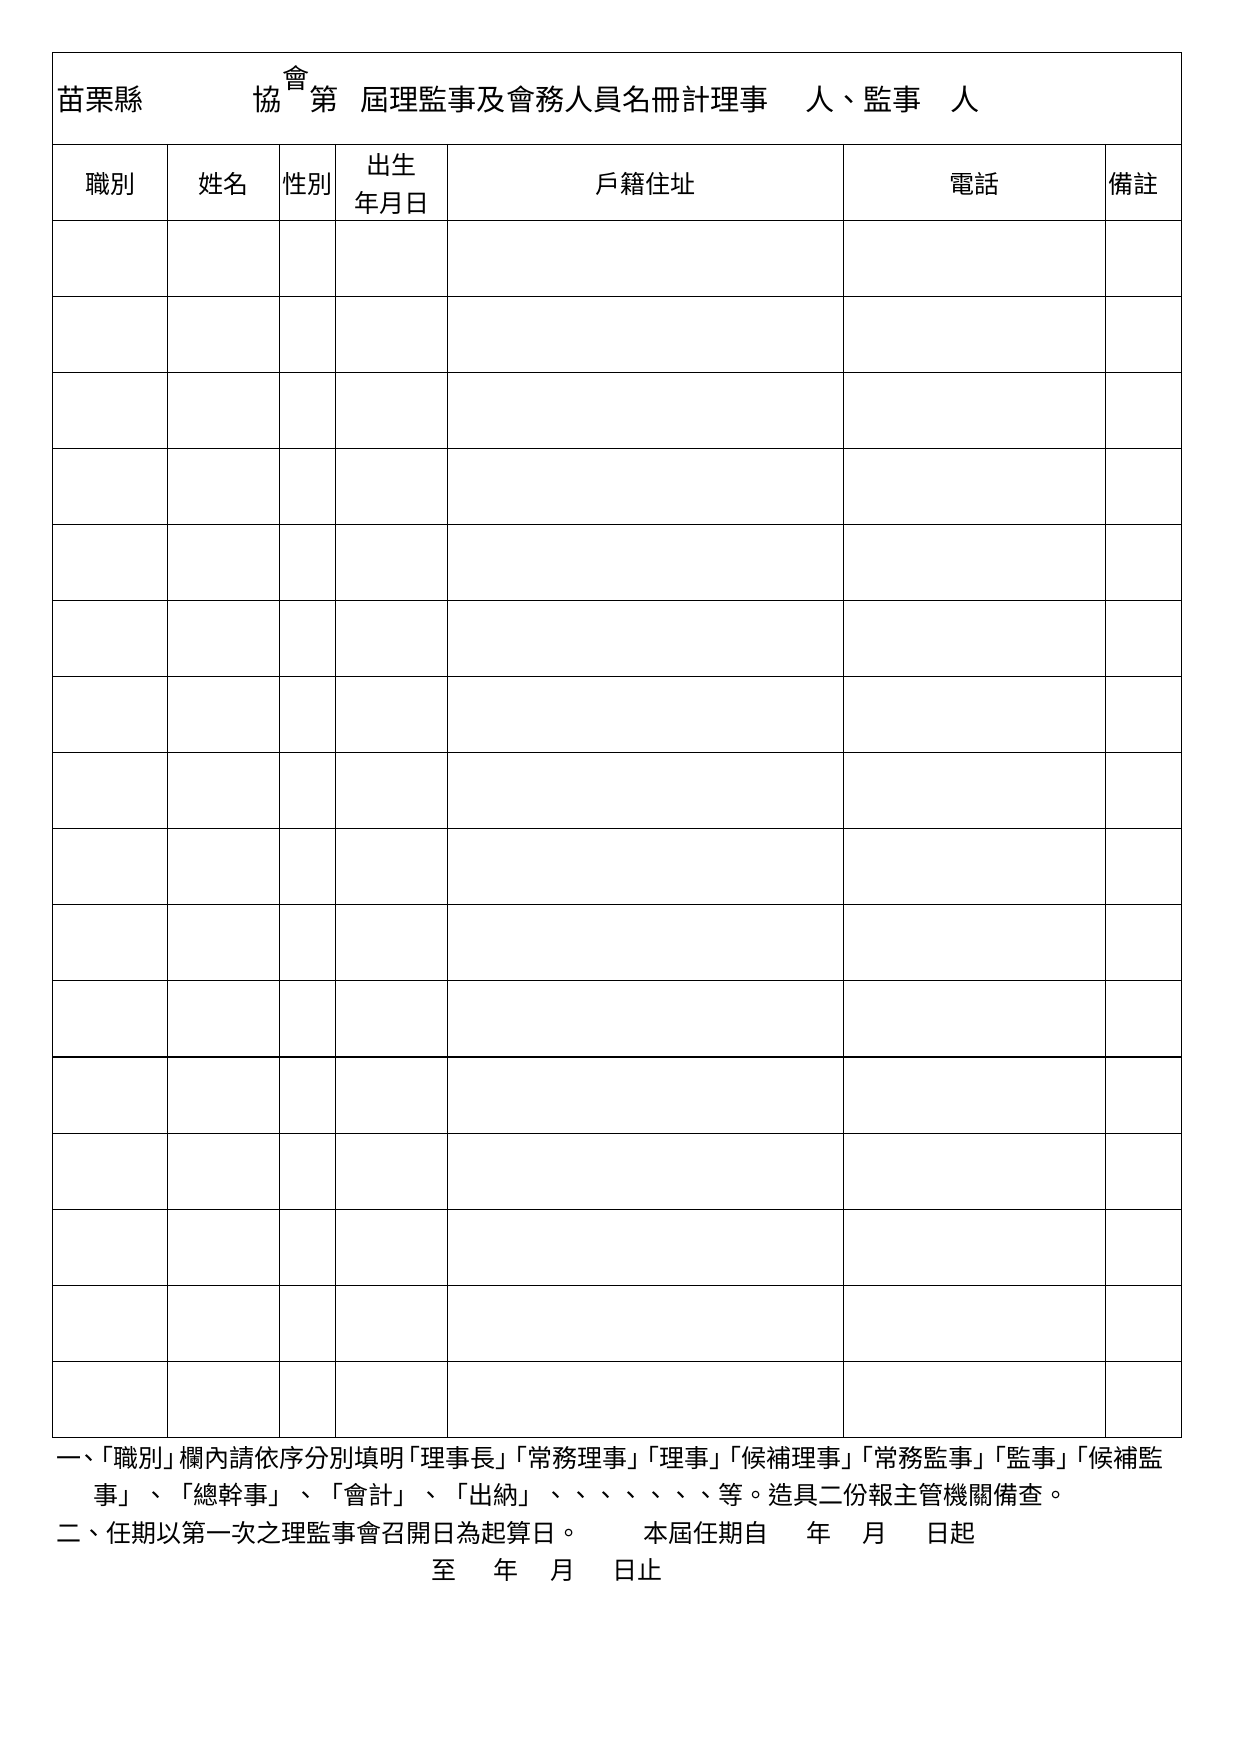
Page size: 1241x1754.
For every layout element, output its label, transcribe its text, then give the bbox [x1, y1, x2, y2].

table_cell [336, 905, 447, 980]
table_cell [336, 525, 447, 600]
table_cell [280, 677, 335, 752]
table_cell [280, 1134, 335, 1208]
table_cell [53, 1286, 167, 1361]
table_cell [336, 1134, 447, 1208]
table_cell [280, 981, 335, 1056]
table_cell [280, 1286, 335, 1361]
table_cell [1106, 1210, 1181, 1284]
table_cell [168, 905, 279, 980]
table_cell [448, 1134, 843, 1208]
table_cell [844, 221, 1105, 296]
table_cell [280, 1362, 335, 1437]
text 一、「職別」欄內請依序分別填明「理事長」「常務理事」「理事」「候補理事」「常務監事」「監事」「候補監事」、「總幹事」、「會計」、「出納」、、、、、、、等。造具二份報主管機關備查。 [56, 1438, 1162, 1513]
text 二、任期以第一次之理監事會召開日為起算日。 本屆任期自 年 月 日起 [56, 1513, 1162, 1550]
table_cell [168, 753, 279, 828]
table_cell [280, 753, 335, 828]
table_cell [336, 1210, 447, 1284]
table_cell [168, 449, 279, 524]
table_cell [336, 753, 447, 828]
table_cell [336, 1362, 447, 1437]
table_cell [448, 753, 843, 828]
table_cell [448, 677, 843, 752]
table_cell [1106, 601, 1181, 676]
table_cell [336, 373, 447, 448]
table_cell [844, 1134, 1105, 1208]
table_cell [53, 1210, 167, 1284]
table_cell [844, 449, 1105, 524]
table_cell [168, 829, 279, 904]
table_cell [53, 1362, 167, 1437]
table_cell [280, 1210, 335, 1284]
table_cell [844, 905, 1105, 980]
table_cell [168, 677, 279, 752]
table_cell [1106, 297, 1181, 372]
table_cell [1106, 373, 1181, 448]
table_cell [336, 297, 447, 372]
table_cell [336, 1058, 447, 1132]
table_cell 性別 [280, 145, 335, 220]
table_cell [1106, 905, 1181, 980]
table_cell [1106, 1362, 1181, 1437]
table_cell [844, 297, 1105, 372]
table_cell [336, 677, 447, 752]
table_cell 姓名 [168, 145, 279, 220]
table_cell [1106, 221, 1181, 296]
table_cell [1106, 753, 1181, 828]
table_cell [448, 221, 843, 296]
table_cell [448, 373, 843, 448]
table_cell [844, 981, 1105, 1056]
table_cell 戶籍住址 [448, 145, 843, 220]
table_cell [168, 1286, 279, 1361]
table_cell [53, 677, 167, 752]
table_cell [1106, 829, 1181, 904]
table_cell [844, 525, 1105, 600]
table_header 苗栗縣 協會第 屆理監事及會務人員名冊計理事 人、監事 人 [53, 53, 1181, 144]
table_cell [280, 297, 335, 372]
table_cell [844, 1210, 1105, 1284]
table_cell 電話 [844, 145, 1105, 220]
table_cell [168, 525, 279, 600]
table_cell [448, 449, 843, 524]
table_cell 備註 [1106, 145, 1181, 220]
table_cell [53, 601, 167, 676]
table_cell [53, 449, 167, 524]
table_cell [844, 829, 1105, 904]
table_cell [1106, 525, 1181, 600]
table_cell [168, 373, 279, 448]
table_cell [336, 981, 447, 1056]
table_cell [53, 829, 167, 904]
table_cell [168, 1134, 279, 1208]
table_cell [280, 373, 335, 448]
table_cell [844, 1362, 1105, 1437]
table_cell [168, 981, 279, 1056]
table_cell [53, 221, 167, 296]
table_cell [280, 905, 335, 980]
table_cell [448, 525, 843, 600]
table_cell [53, 373, 167, 448]
table_cell 職別 [53, 145, 167, 220]
table_cell [168, 1058, 279, 1132]
table_cell [448, 981, 843, 1056]
table_cell [168, 601, 279, 676]
table_cell [1106, 981, 1181, 1056]
table_cell [844, 373, 1105, 448]
table_cell [168, 297, 279, 372]
table_cell [1106, 677, 1181, 752]
table_cell [1106, 1286, 1181, 1361]
table_cell [448, 829, 843, 904]
table_cell [448, 1286, 843, 1361]
table_cell [168, 1362, 279, 1437]
table_cell [280, 1058, 335, 1132]
table_cell [53, 981, 167, 1056]
table_cell [448, 1058, 843, 1132]
table_cell [53, 1058, 167, 1132]
table_cell [844, 1058, 1105, 1132]
table_cell [1106, 1058, 1181, 1132]
table_cell [53, 753, 167, 828]
table_cell [844, 753, 1105, 828]
table_cell [280, 829, 335, 904]
table_cell [336, 1286, 447, 1361]
table_cell [844, 1286, 1105, 1361]
table_cell [336, 829, 447, 904]
text 至 年 月 日止 [56, 1550, 1162, 1588]
table_cell [1106, 1134, 1181, 1208]
table_cell [448, 297, 843, 372]
table_cell [53, 525, 167, 600]
table_cell [280, 221, 335, 296]
table_cell [336, 221, 447, 296]
table_cell [53, 1134, 167, 1208]
table_cell [844, 601, 1105, 676]
table_cell [168, 221, 279, 296]
table_cell [280, 601, 335, 676]
table_cell [53, 905, 167, 980]
table_cell [448, 905, 843, 980]
table_cell 出生 年月日 [336, 145, 447, 220]
table_cell [448, 1362, 843, 1437]
table_cell [280, 525, 335, 600]
table_cell [1106, 449, 1181, 524]
table_cell [336, 449, 447, 524]
table_cell [844, 677, 1105, 752]
table_cell [448, 1210, 843, 1284]
table_cell [168, 1210, 279, 1284]
table_cell [448, 601, 843, 676]
table_cell [53, 297, 167, 372]
table_cell [336, 601, 447, 676]
table_cell [280, 449, 335, 524]
